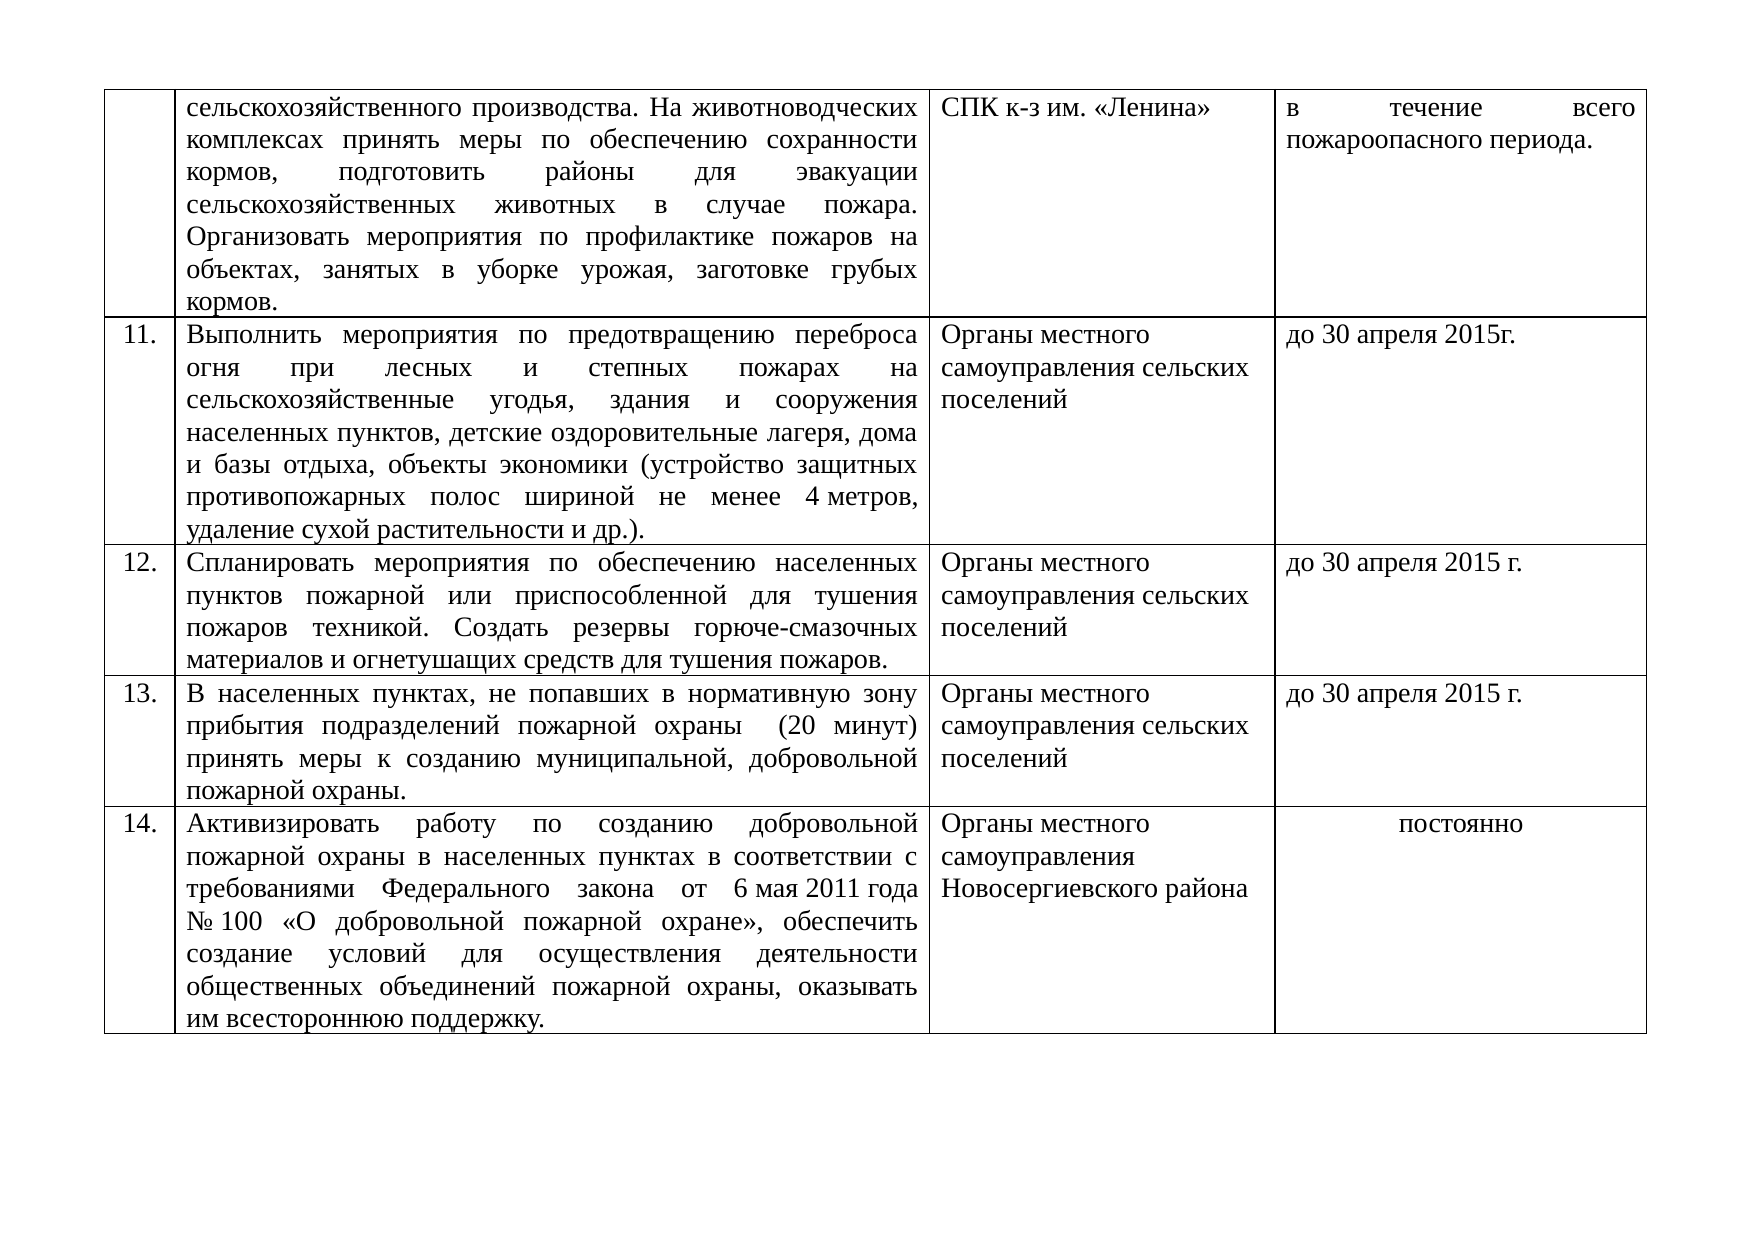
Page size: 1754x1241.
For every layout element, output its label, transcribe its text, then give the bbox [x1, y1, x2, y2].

table_cell постоянно [1276, 807, 1646, 1033]
table_cell СПК к-з им. «Ленина» [930, 90, 1274, 316]
table_cell в течение всего пожароопасного периода. [1276, 90, 1646, 316]
table_cell 14. [105, 807, 174, 1033]
table_cell Органы местного самоуправления сельских поселений [930, 676, 1274, 806]
table_cell 13. [105, 676, 174, 806]
table_cell Выполнить мероприятия по предотвращению переброса огня при лесных и степных пожарах на сельскохозяйственные угодья, здания и сооружения населенных пунктов, детские оздоровительные лагеря, дома и базы отдыха, объекты экономики (устройство защитных противопожарных полос шириной не менее 4 метров, удаление сухой растительности и др.). [176, 318, 929, 544]
table_cell Органы местного самоуправления сельских поселений [930, 545, 1274, 675]
table_cell [105, 90, 174, 316]
table_cell до 30 апреля 2015 г. [1276, 676, 1646, 806]
table_cell В населенных пунктах, не попавших в нормативную зону прибытия подразделений пожарной охраны (20 минут) принять меры к созданию муниципальной, добровольной пожарной охраны. [176, 676, 929, 806]
table_cell до 30 апреля 2015г. [1276, 318, 1646, 544]
table_cell Активизировать работу по созданию добровольной пожарной охраны в населенных пунктах в соответствии с требованиями Федерального закона от 6 мая 2011 года № 100 «О добровольной пожарной охране», обеспечить создание условий для осуществления деятельности общественных объединений пожарной охраны, оказывать им всестороннюю поддержку. [176, 807, 929, 1033]
table_cell Органы местного самоуправления Новосергиевского района [930, 807, 1274, 1033]
table_cell Органы местного самоуправления сельских поселений [930, 318, 1274, 544]
table_cell 11. [105, 318, 174, 544]
table_cell до 30 апреля 2015 г. [1276, 545, 1646, 675]
table_cell сельскохозяйственного производства. На животноводческих комплексах принять меры по обеспечению сохранности кормов, подготовить районы для эвакуации сельскохозяйственных животных в случае пожара. Организовать мероприятия по профилактике пожаров на объектах, занятых в уборке урожая, заготовке грубых кормов. [176, 90, 929, 316]
table_cell 12. [105, 545, 174, 675]
table_cell Спланировать мероприятия по обеспечению населенных пунктов пожарной или приспособленной для тушения пожаров техникой. Создать резервы горюче-смазочных материалов и огнетушащих средств для тушения пожаров. [176, 545, 929, 675]
